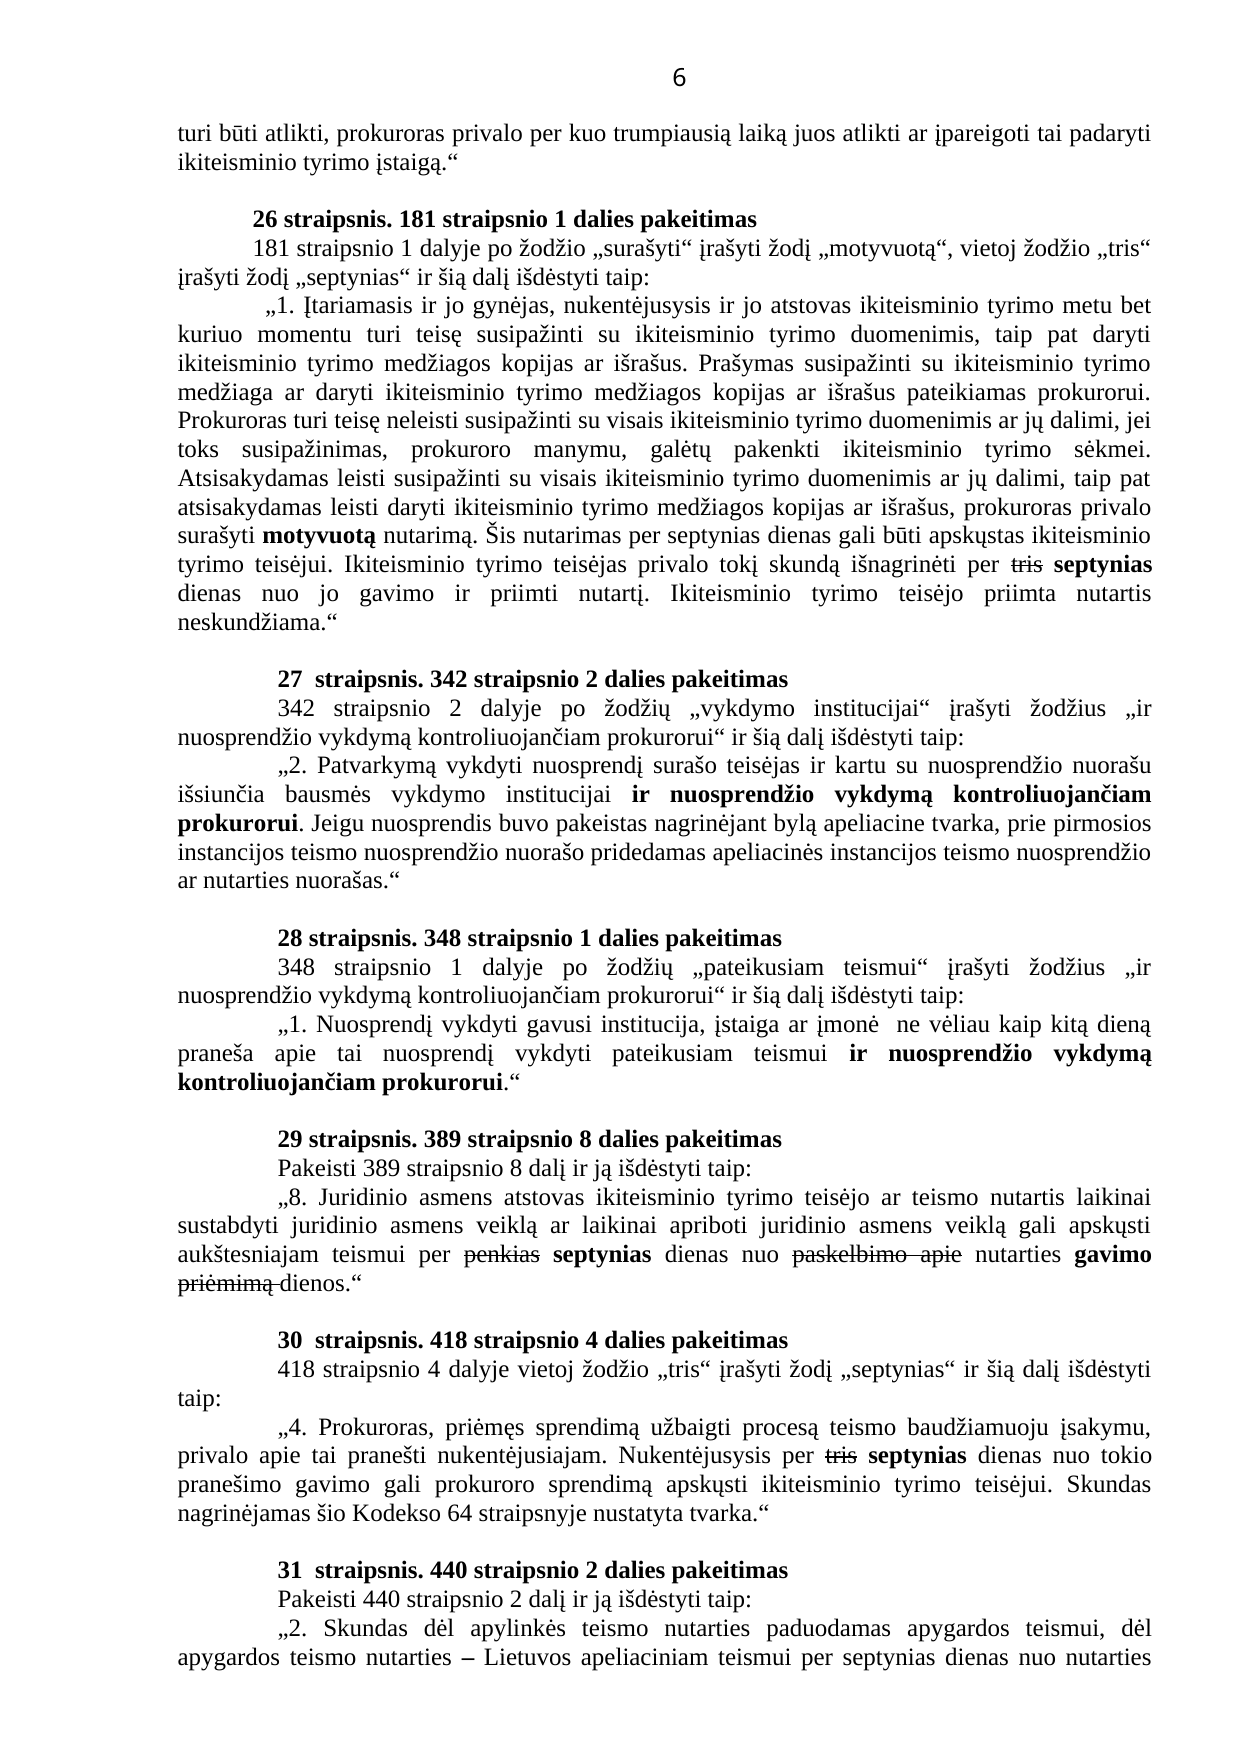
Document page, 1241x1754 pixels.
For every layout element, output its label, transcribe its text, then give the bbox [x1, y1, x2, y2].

text „4. Prokuroras, priėmęs sprendimą užbaigti procesą teismo baudžiamuoju įsakymu, privalo apie tai pranešti nukentėjusiajam. Nukentėjusysis per tris septynias dienas nuo tokio pranešimo gavimo gali prokuroro sprendimą apskųsti ikiteisminio tyrimo teisėjui. Skundas nagrinėjamas šio Kodekso 64 straipsnyje nustatyta tvarka.“ [177, 1412, 1152, 1527]
text 30 straipsnis. 418 straipsnio 4 dalies pakeitimas [177, 1326, 1152, 1354]
text 28 straipsnis. 348 straipsnio 1 dalies pakeitimas [177, 923, 1152, 952]
text 27 straipsnis. 342 straipsnio 2 dalies pakeitimas [177, 664, 1152, 693]
text 29 straipsnis. 389 straipsnio 8 dalies pakeitimas [177, 1124, 1152, 1153]
text 348 straipsnio 1 dalyje po žodžių „pateikusiam teismui“ įrašyti žodžius „ir nuosprendžio vykdymą kontroliuojančiam prokurorui“ ir šią dalį išdėstyti taip: [177, 952, 1152, 1009]
text Pakeisti 389 straipsnio 8 dalį ir ją išdėstyti taip: [177, 1153, 1152, 1182]
text 342 straipsnio 2 dalyje po žodžių „vykdymo institucijai“ įrašyti žodžius „ir nuosprendžio vykdymą kontroliuojančiam prokurorui“ ir šią dalį išdėstyti taip: [177, 693, 1152, 751]
text „1. Nuosprendį vykdyti gavusi institucija, įstaiga ar įmonė ne vėliau kaip kitą dieną praneša apie tai nuosprendį vykdyti pateikusiam teismui ir nuosprendžio vykdymą kontroliuojančiam prokurorui.“ [177, 1009, 1152, 1096]
text „8. Juridinio asmens atstovas ikiteisminio tyrimo teisėjo ar teismo nutartis laikinai sustabdyti juridinio asmens veiklą ar laikinai apriboti juridinio asmens veiklą gali apskųsti aukštesniajam teismui per penkias septynias dienas nuo paskelbimo apie nutarties gavimo priėmimą dienos.“ [177, 1182, 1152, 1297]
text 181 straipsnio 1 dalyje po žodžio „surašyti“ įrašyti žodį „motyvuotą“, vietoj žodžio „tris“ įrašyti žodį „septynias“ ir šią dalį išdėstyti taip: [177, 233, 1152, 291]
text 418 straipsnio 4 dalyje vietoj žodžio „tris“ įrašyti žodį „septynias“ ir šią dalį išdėstyti taip: [177, 1354, 1152, 1412]
text 31 straipsnis. 440 straipsnio 2 dalies pakeitimas [177, 1556, 1152, 1584]
text Pakeisti 440 straipsnio 2 dalį ir ją išdėstyti taip: [177, 1584, 1152, 1613]
text „2. Skundas dėl apylinkės teismo nutarties paduodamas apygardos teismui, dėl apygardos teismo nutarties – Lietuvos apeliaciniam teismui per septynias dienas nuo nutarties [177, 1613, 1152, 1671]
text „2. Patvarkymą vykdyti nuosprendį surašo teisėjas ir kartu su nuosprendžio nuorašu išsiunčia bausmės vykdymo institucijai ir nuosprendžio vykdymą kontroliuojančiam prokurorui. Jeigu nuosprendis buvo pakeistas nagrinėjant bylą apeliacine tvarka, prie pirmosios instancijos teismo nuosprendžio nuorašo pridedamas apeliacinės instancijos teismo nuosprendžio ar nutarties nuorašas.“ [177, 751, 1152, 894]
text turi būti atlikti, prokuroras privalo per kuo trumpiausią laiką juos atlikti ar įpareigoti tai padaryti ikiteisminio tyrimo įstaigą.“ [177, 118, 1152, 176]
text „1. Įtariamasis ir jo gynėjas, nukentėjusysis ir jo atstovas ikiteisminio tyrimo metu bet kuriuo momentu turi teisę susipažinti su ikiteisminio tyrimo duomenimis, taip pat daryti ikiteisminio tyrimo medžiagos kopijas ar išrašus. Prašymas susipažinti su ikiteisminio tyrimo medžiaga ar daryti ikiteisminio tyrimo medžiagos kopijas ar išrašus pateikiamas prokurorui. Prokuroras turi teisę neleisti susipažinti su visais ikiteisminio tyrimo duomenimis ar jų dalimi, jei toks susipažinimas, prokuroro manymu, galėtų pakenkti ikiteisminio tyrimo sėkmei. Atsisakydamas leisti susipažinti su visais ikiteisminio tyrimo duomenimis ar jų dalimi, taip pat atsisakydamas leisti daryti ikiteisminio tyrimo medžiagos kopijas ar išrašus, prokuroras privalo surašyti motyvuotą nutarimą. Šis nutarimas per septynias dienas gali būti apskųstas ikiteisminio tyrimo teisėjui. Ikiteisminio tyrimo teisėjas privalo tokį skundą išnagrinėti per tris septynias dienas nuo jo gavimo ir priimti nutartį. Ikiteisminio tyrimo teisėjo priimta nutartis neskundžiama.“ [177, 291, 1152, 636]
text 26 straipsnis. 181 straipsnio 1 dalies pakeitimas [177, 204, 1152, 233]
